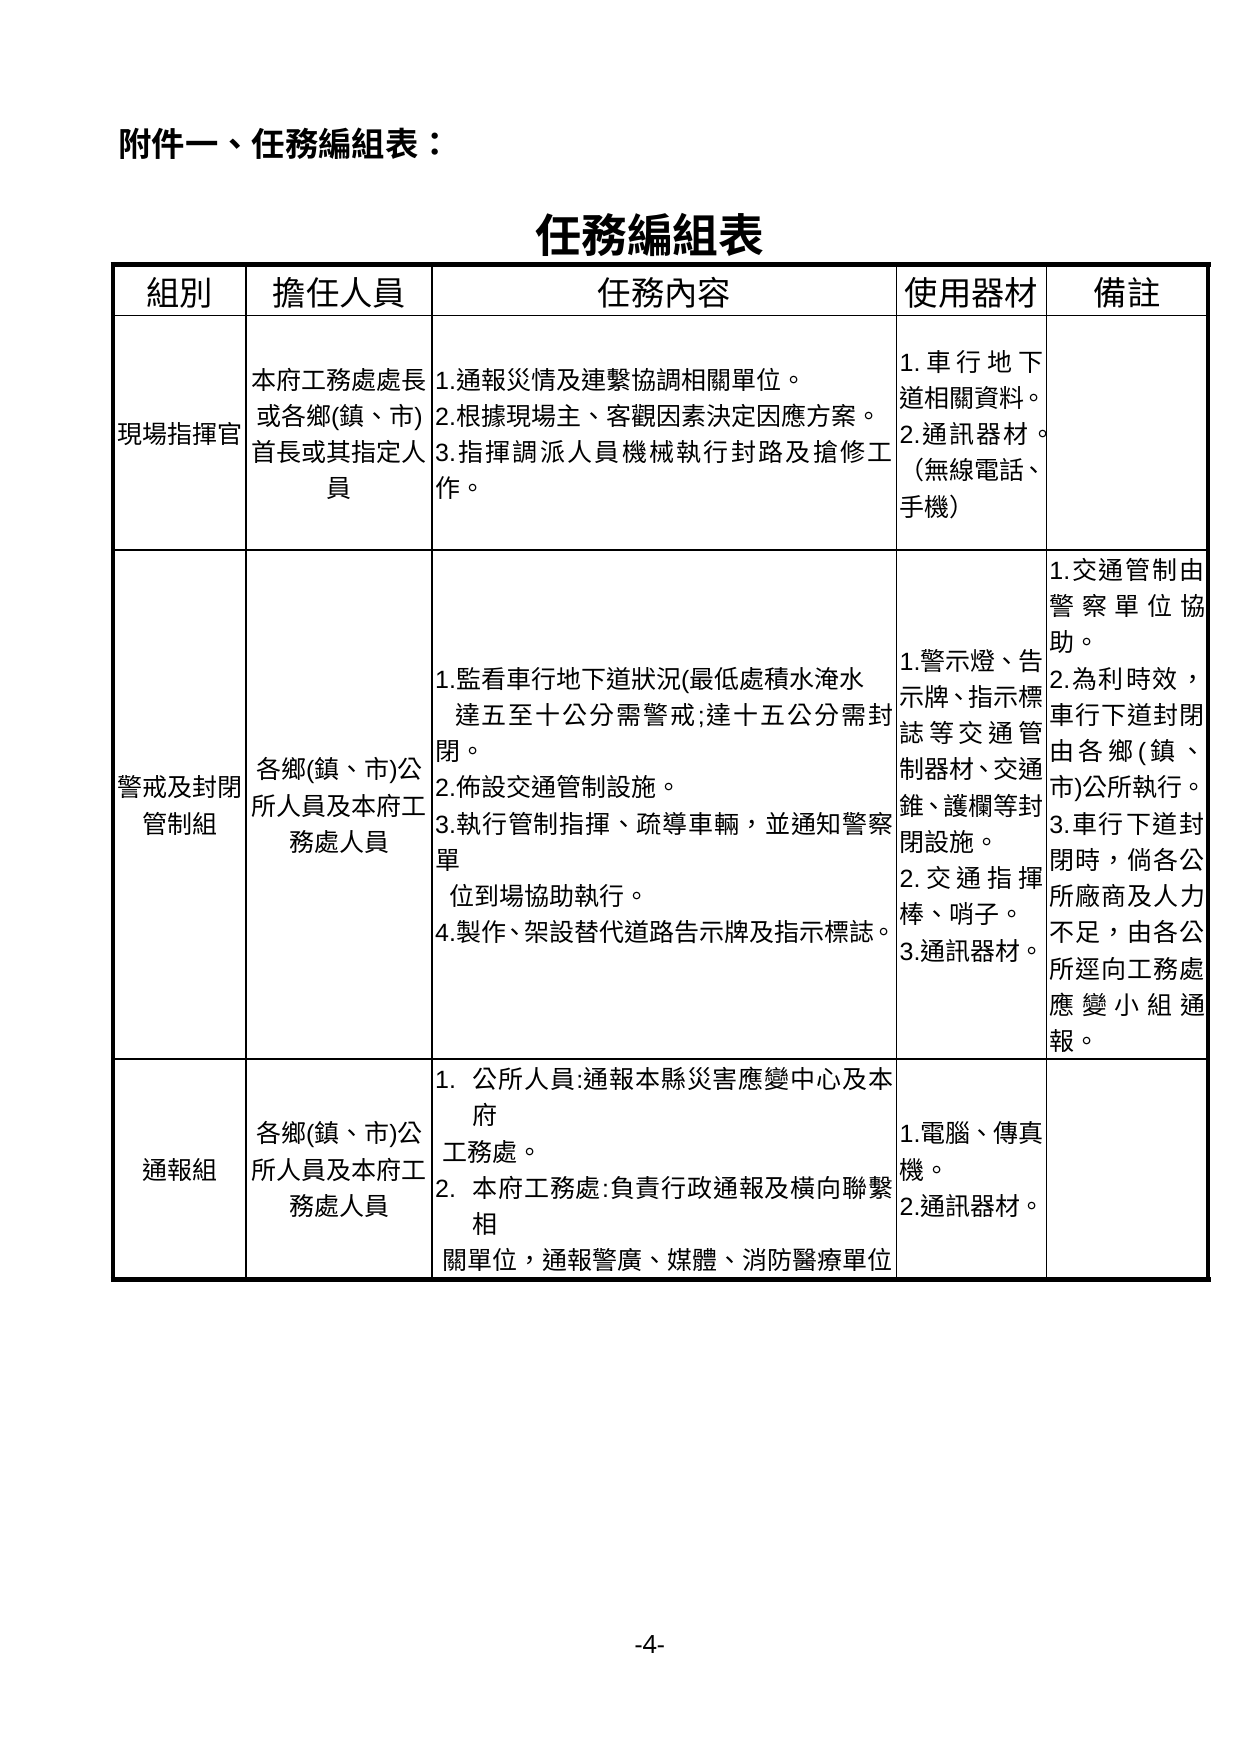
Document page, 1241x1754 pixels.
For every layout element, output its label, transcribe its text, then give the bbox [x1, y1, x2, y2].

table_cell 現場指揮官 [115, 316, 245, 549]
table_cell 公所人員:通報本縣災害應變中心及本府 工務處。 本府工務處:負責行政通報及橫向聯繫相 關單位，通報警廣、媒體、消防醫療單位 [433, 1060, 896, 1277]
text 附件一、任務編組表： [118, 118, 1181, 166]
table_header 使用器材 [897, 267, 1046, 315]
table_cell 各鄉(鎮、市)公所人員及本府工務處人員 [247, 551, 431, 1058]
table_header 任務內容 [433, 267, 896, 315]
table_cell 1.警示燈、告示牌、指示標誌等交通管制器材、交通錐、護欄等封閉設施。 2.交通指揮棒、哨子。 3.通訊器材。 [897, 551, 1046, 1058]
table_cell 1.通報災情及連繫協調相關單位。 2.根據現場主、客觀因素決定因應方案。 3.指揮調派人員機械執行封路及搶修工作。 [433, 316, 896, 549]
table_cell 1.電腦、傳真機。 2.通訊器材。 [897, 1060, 1046, 1277]
table_cell 1.車行地下道相關資料。 2.通訊器材。（無線電話、手機） [897, 316, 1046, 549]
table_cell [1047, 316, 1206, 549]
table_cell 警戒及封閉管制組 [115, 551, 245, 1058]
table_cell 1.交通管制由警察單位協助。 2.為利時效，車行下道封閉由各鄉(鎮、市)公所執行。 3.車行下道封閉時，倘各公所廠商及人力不足，由各公所逕向工務處應變小組通報。 [1047, 551, 1206, 1058]
table_cell [1047, 1060, 1206, 1277]
table_header 組別 [115, 267, 245, 315]
table_header 擔任人員 [247, 267, 431, 315]
text 任務編組表 [118, 214, 1181, 262]
table_header 備註 [1047, 267, 1206, 315]
table_cell 通報組 [115, 1060, 245, 1277]
table_cell 本府工務處處長或各鄉(鎮、市)首長或其指定人員 [247, 316, 431, 549]
table_cell 1.監看車行地下道狀況(最低處積水淹水 達五至十公分需警戒;達十五公分需封閉。 2.佈設交通管制設施。 3.執行管制指揮、疏導車輛，並通知警察單 位到場協助執行。 4.製作、架設替代道路告示牌及指示標誌。 [433, 551, 896, 1058]
table_cell 各鄉(鎮、市)公所人員及本府工務處人員 [247, 1060, 431, 1277]
